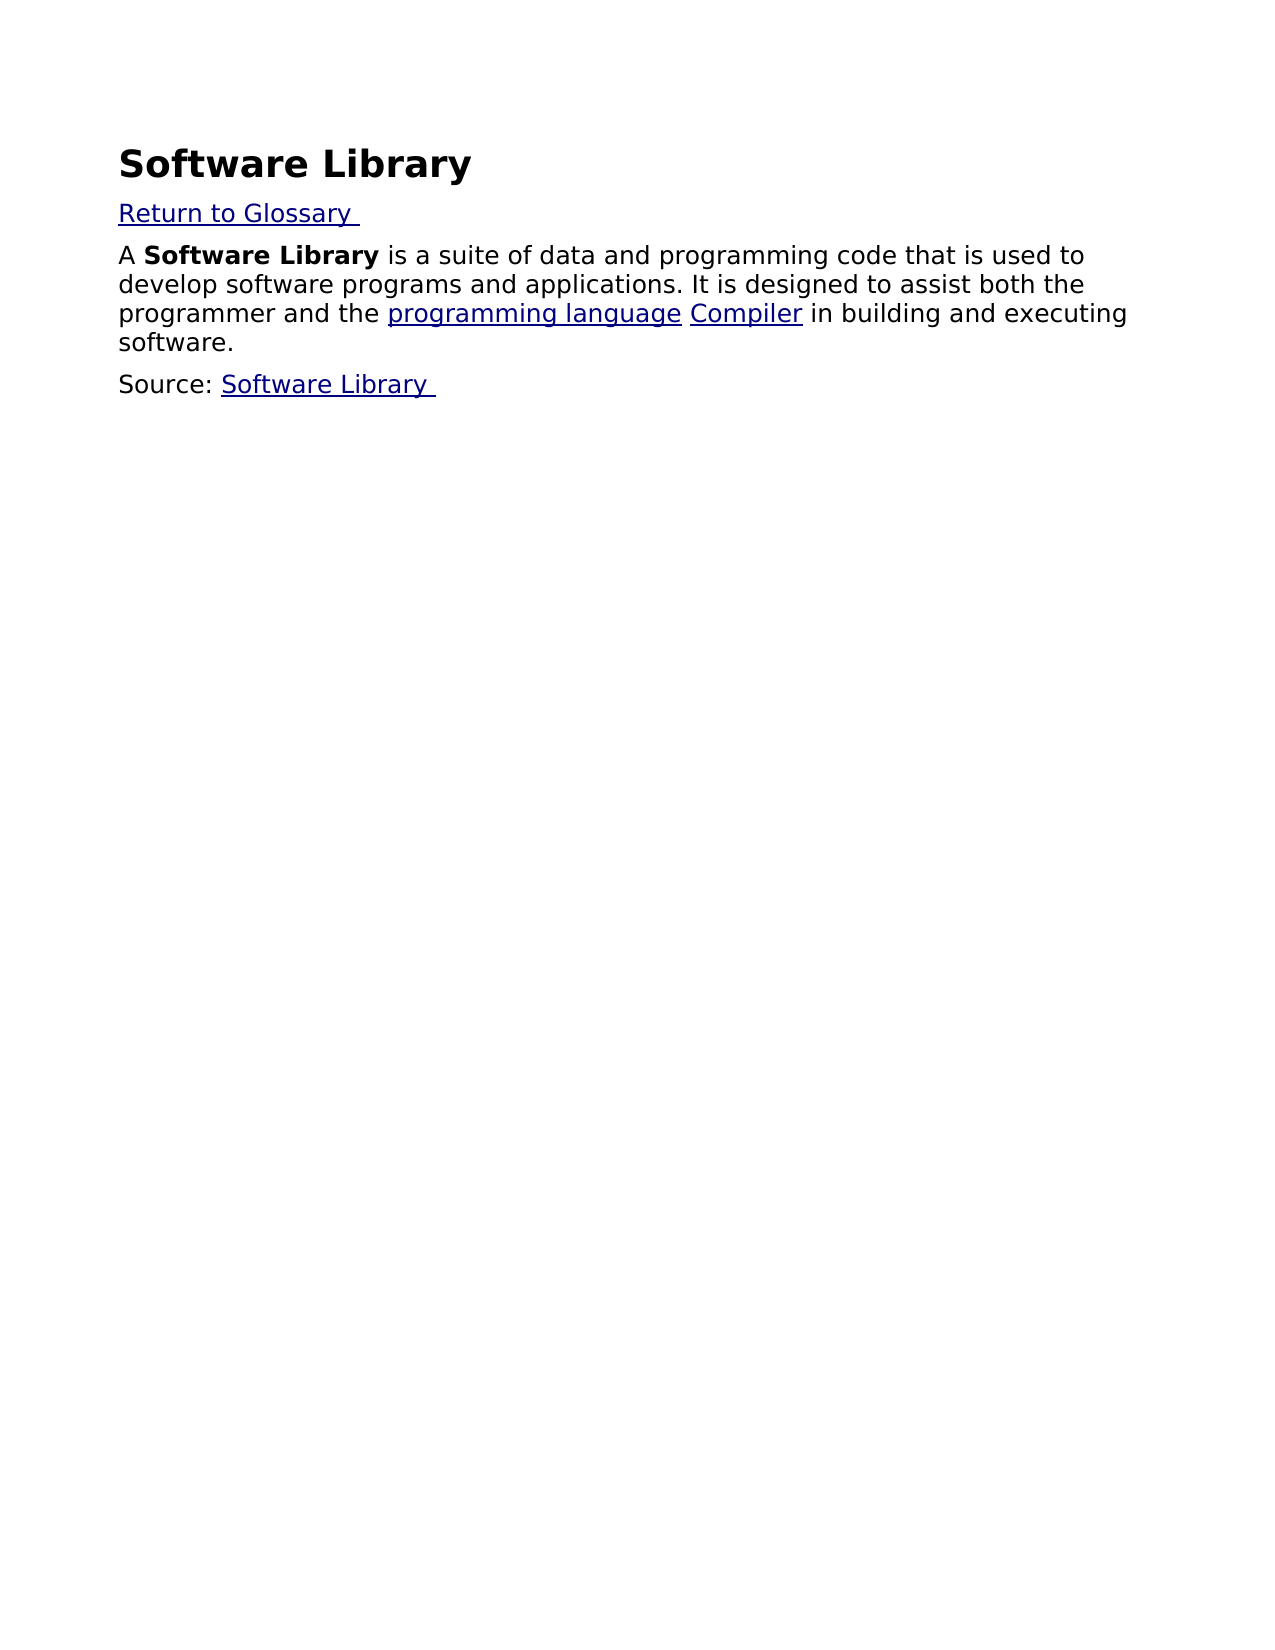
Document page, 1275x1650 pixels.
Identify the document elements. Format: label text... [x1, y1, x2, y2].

text A Software Library is a suite of data and programming code that is used to develop software programs and applications. It is designed to assist both the programmer and the programming language Compiler in building and executing software. [118, 241, 1157, 358]
text Source: Software Library [118, 370, 1157, 399]
text Return to Glossary [118, 199, 1157, 228]
subtitle Software Library [118, 143, 1157, 187]
